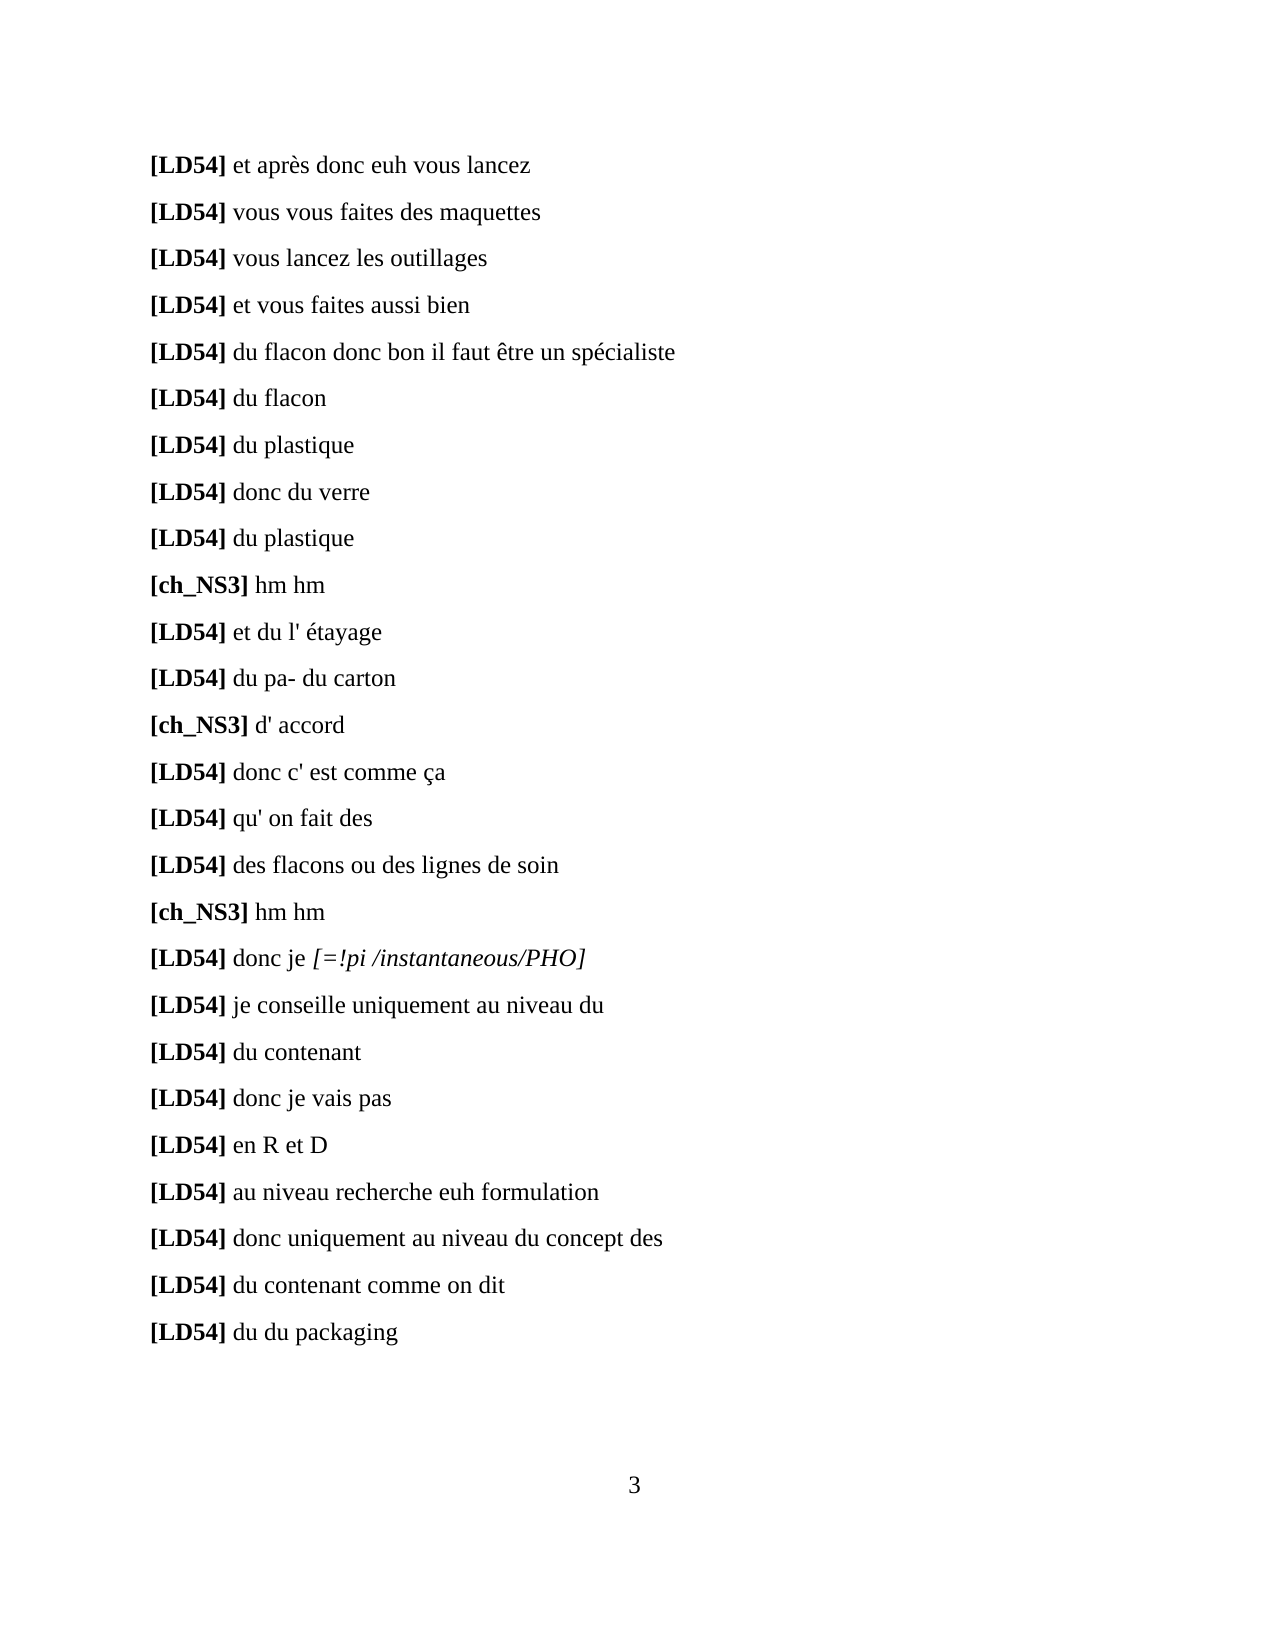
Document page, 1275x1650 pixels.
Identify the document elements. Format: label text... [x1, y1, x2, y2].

text [LD54] et du l' étayage [150, 617, 1125, 645]
text [LD54] en R et D [150, 1130, 1125, 1159]
text [LD54] du plastique [150, 523, 1125, 552]
text [LD54] qu' on fait des [150, 803, 1125, 832]
text [LD54] vous lancez les outillages [150, 243, 1125, 272]
text [LD54] donc c' est comme ça [150, 757, 1125, 785]
text [LD54] du du packaging [150, 1317, 1125, 1345]
text [LD54] je conseille uniquement au niveau du [150, 990, 1125, 1019]
text [LD54] du pa- du carton [150, 663, 1125, 692]
text [LD54] du plastique [150, 430, 1125, 459]
text [LD54] du contenant [150, 1037, 1125, 1065]
text [ch_NS3] d' accord [150, 710, 1125, 739]
text [LD54] et vous faites aussi bien [150, 290, 1125, 319]
text [LD54] du flacon donc bon il faut être un spécialiste [150, 337, 1125, 365]
text [LD54] au niveau recherche euh formulation [150, 1177, 1125, 1205]
text [LD54] donc du verre [150, 477, 1125, 505]
text [LD54] vous vous faites des maquettes [150, 197, 1125, 225]
text [LD54] du flacon [150, 383, 1125, 412]
text [LD54] donc je [=!pi /instantaneous/PHO] [150, 943, 1125, 972]
text [LD54] des flacons ou des lignes de soin [150, 850, 1125, 879]
text [LD54] et après donc euh vous lancez [150, 150, 1125, 179]
text [ch_NS3] hm hm [150, 897, 1125, 925]
text [LD54] du contenant comme on dit [150, 1270, 1125, 1299]
text [LD54] donc je vais pas [150, 1083, 1125, 1112]
text [ch_NS3] hm hm [150, 570, 1125, 599]
text [LD54] donc uniquement au niveau du concept des [150, 1223, 1125, 1252]
